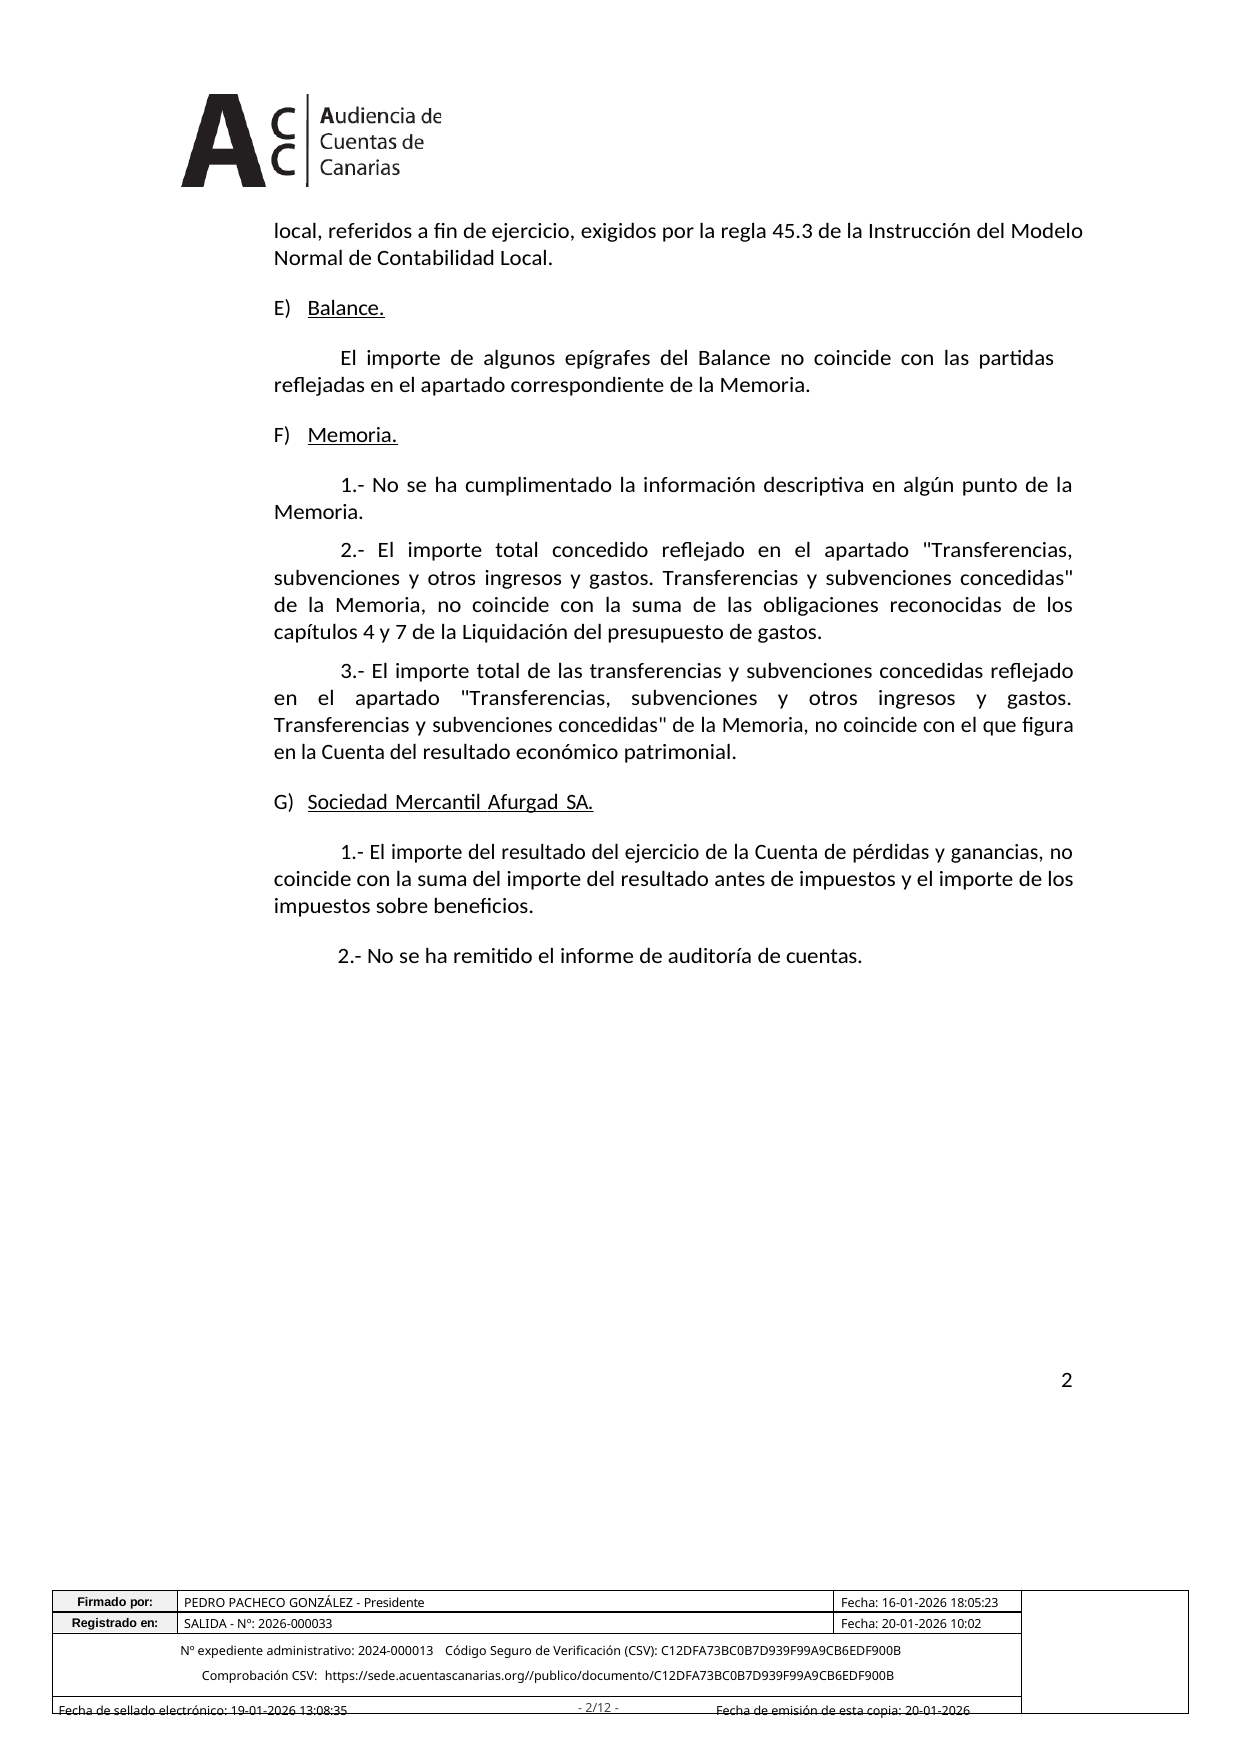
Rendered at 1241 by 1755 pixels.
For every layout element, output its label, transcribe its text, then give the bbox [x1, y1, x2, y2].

text 2.- No se ha remitido el informe de auditoría de cuentas. [44, 942, 1156, 969]
text 3.- El importe total de las transferencias y subvenciones concedidas reflejado en el apartado "Transferencias, subvenciones y otros ingresos y gastos. Transferencias y subvenciones concedidas" de la Memoria, no coincide con el que figura en la Cuenta del resultado económico patrimonial. [274, 657, 1074, 765]
text 1.- No se ha cumplimentado la información descriptiva en algún punto de la Memoria. [274, 471, 1074, 524]
list Sociedad Mercantil Afurgad SA. [274, 788, 1196, 815]
list Balance. [274, 294, 1196, 320]
text 1.- El importe del resultado del ejercicio de la Cuenta de pérdidas y ganancias, no coincide con la suma del importe del resultado antes de impuestos y el importe de los impuestos sobre beneficios. [274, 838, 1074, 919]
text 2 [44, 1366, 1073, 1393]
text 2.- El importe total concedido reflejado en el apartado "Transferencias, subvenciones y otros ingresos y gastos. Transferencias y subvenciones concedidas" de la Memoria, no coincide con la suma de las obligaciones reconocidas de los capítulos 4 y 7 de la Liquidación del presupuesto de gastos. [274, 537, 1074, 645]
list Memoria. [274, 421, 1196, 447]
text El importe de algunos epígrafes del Balance no coincide con las partidas reflejadas en el apartado correspondiente de la Memoria. [274, 344, 1091, 398]
text local, referidos a fin de ejercicio, exigidos por la regla 45.3 de la Instrucción del Modelo Normal de Contabilidad Local. [274, 217, 1091, 271]
